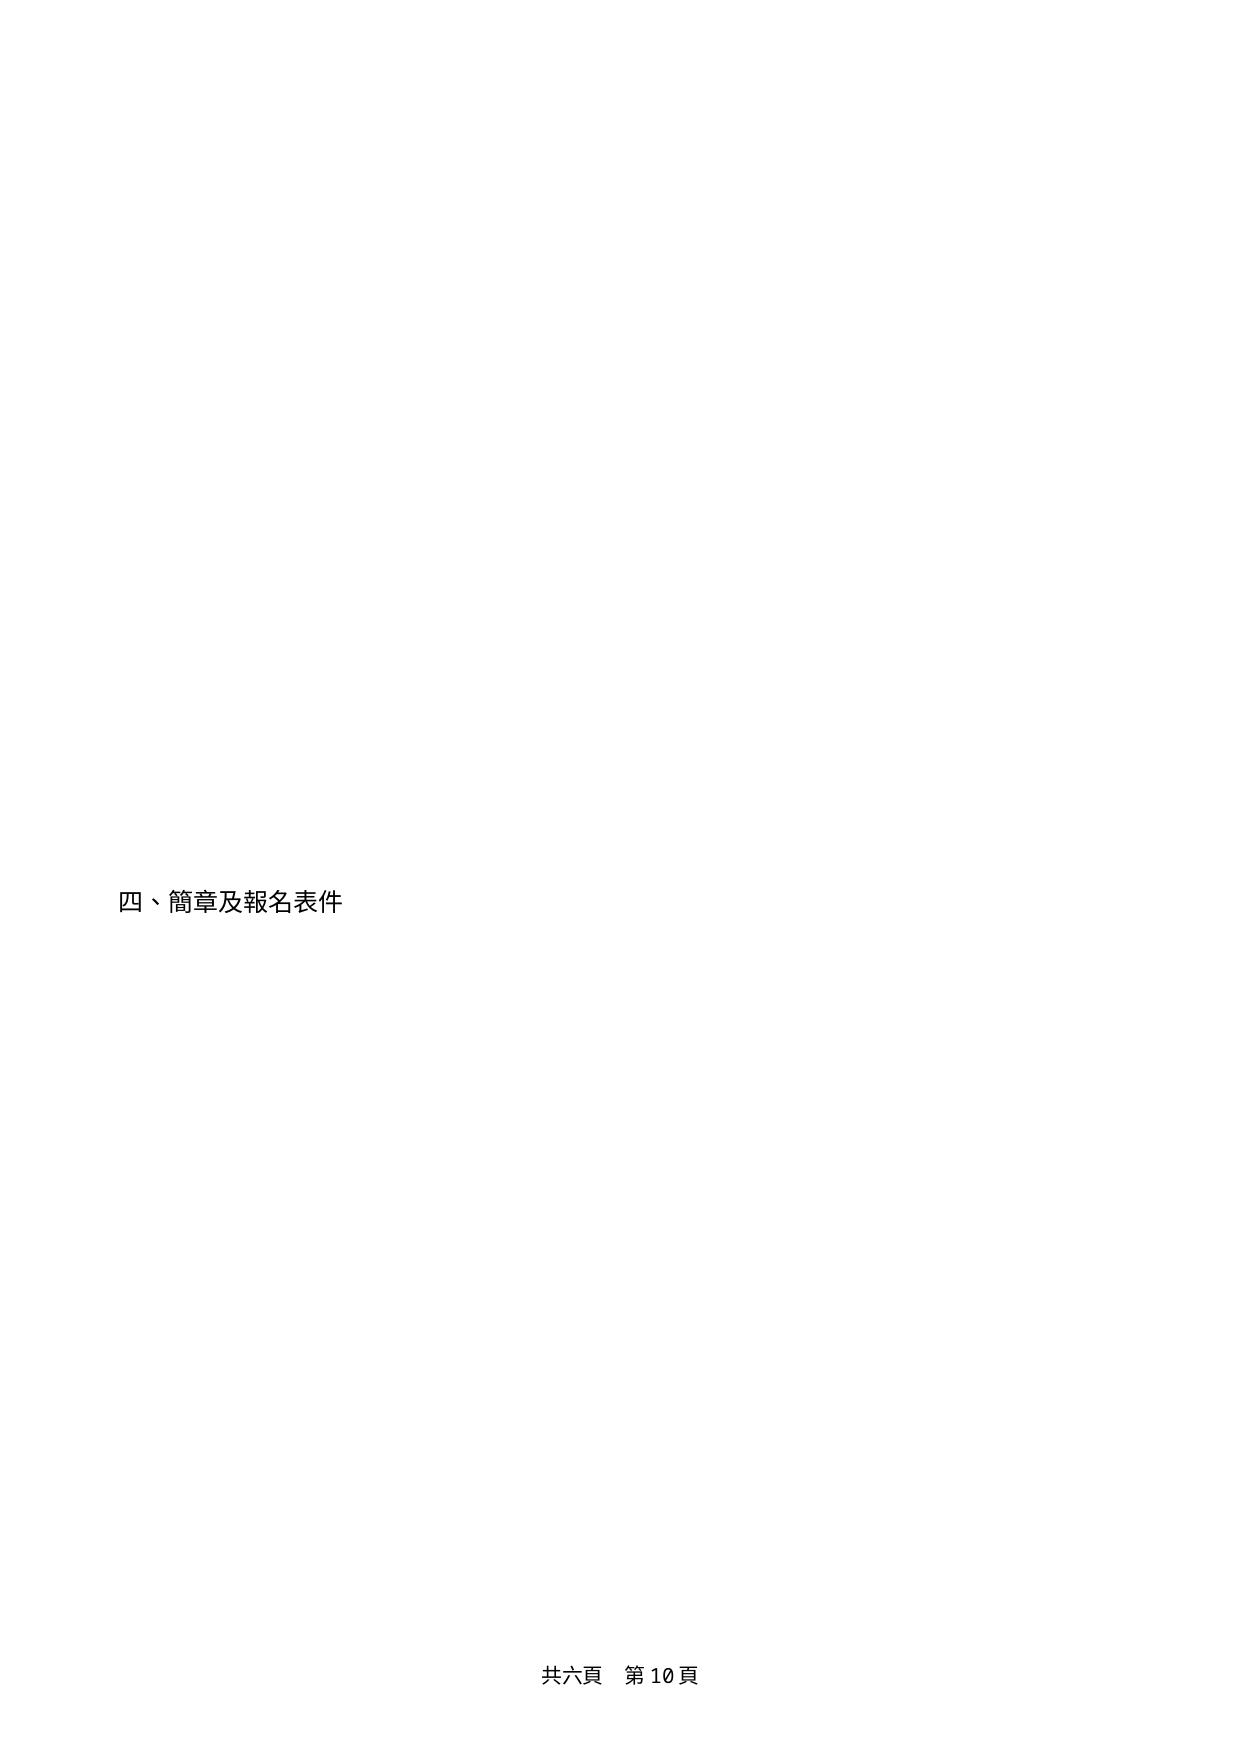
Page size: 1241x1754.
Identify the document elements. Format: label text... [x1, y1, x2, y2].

text 四、簡章及報名表件 [118, 859, 1122, 922]
